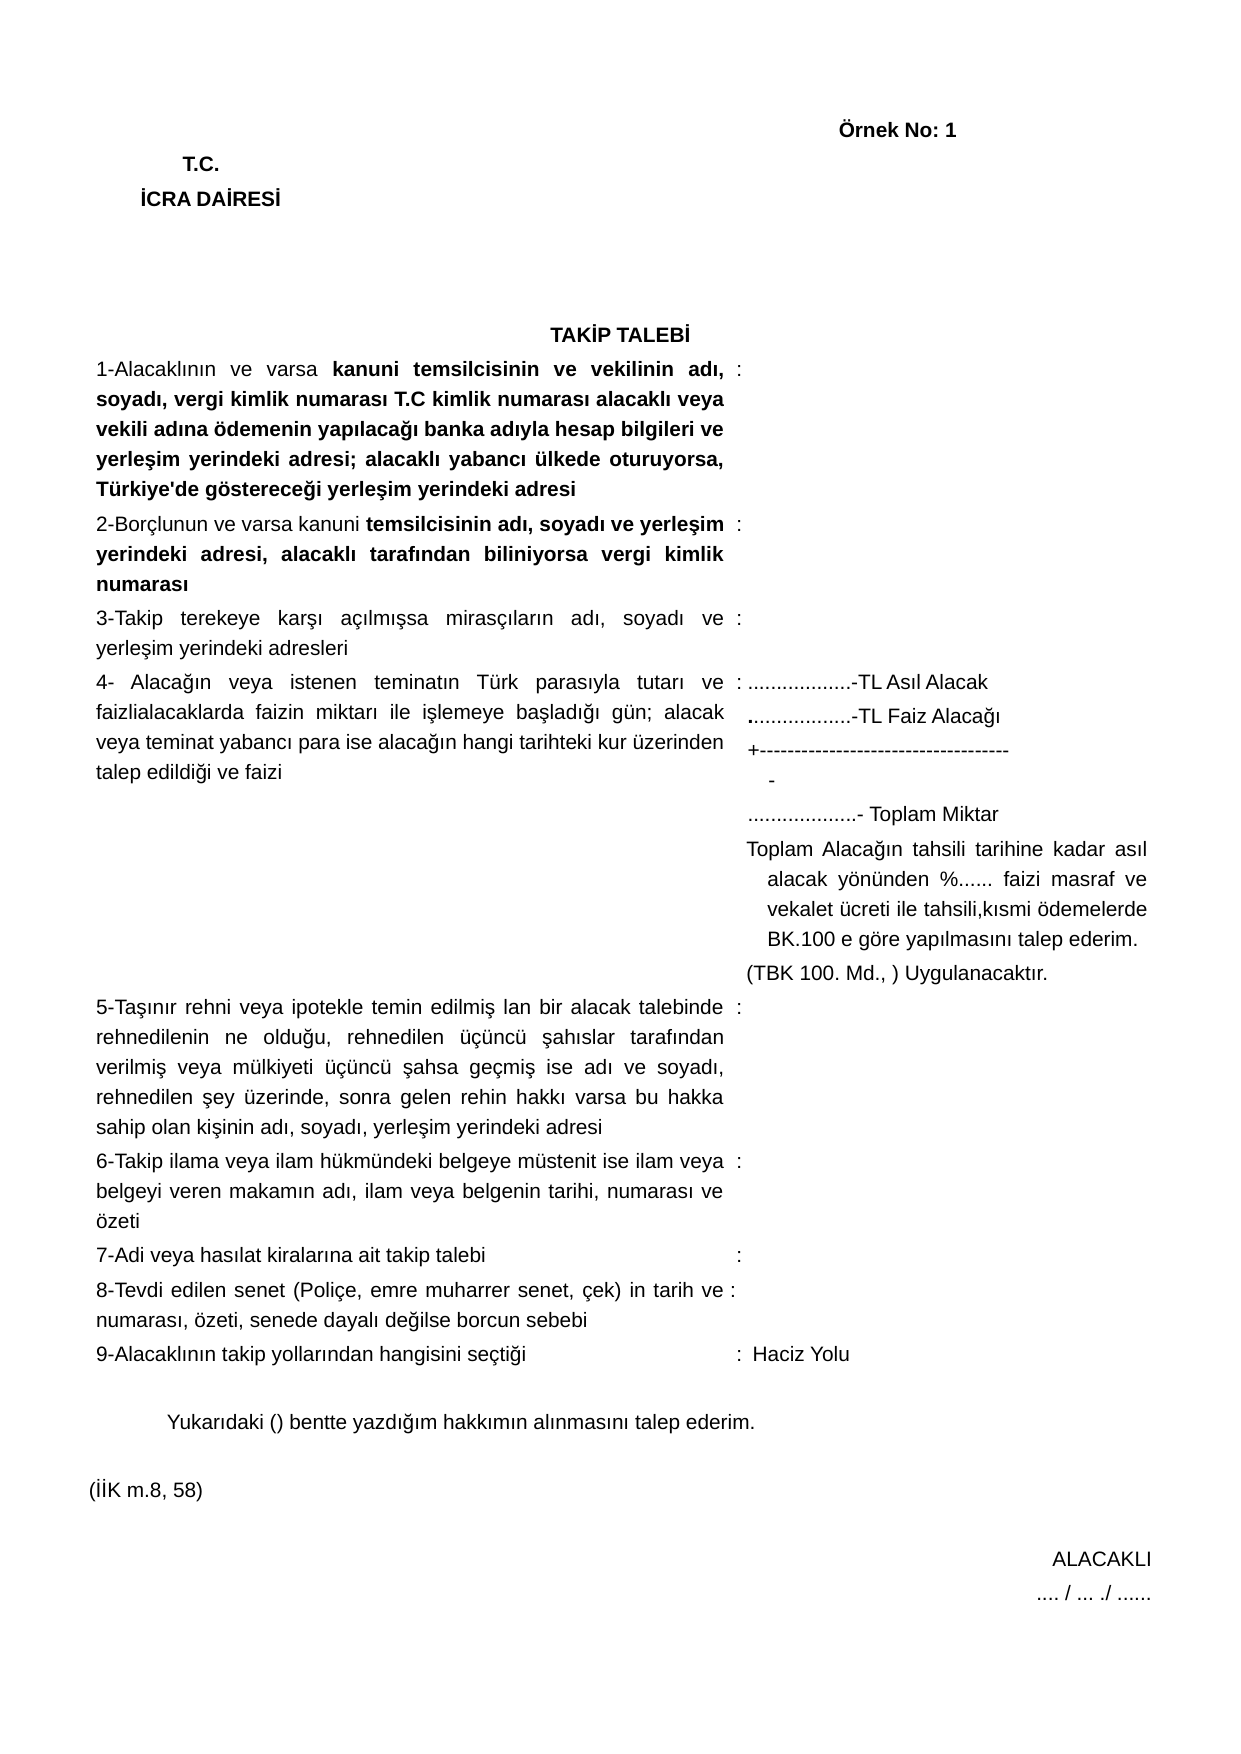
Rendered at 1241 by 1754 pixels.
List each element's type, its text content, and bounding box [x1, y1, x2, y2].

table_header : [729, 599, 745, 633]
table_header ..................-TL Asıl Alacak ..................-TL Faiz Alacağı +------------------------------------- ...................- Toplam Miktar [746, 663, 1019, 830]
table_header [728, 351, 1152, 505]
text T.C. [88, 148, 1120, 178]
table_cell [728, 1143, 1152, 1237]
table_header Toplam Alacağın tahsili tarihine kadar asıl alacak yönünden %...... faizi masraf ve vekalet ücreti ile tahsili,kısmi ödemelerde BK.100 e göre yapılmasını talep ederim. (TBK 100. Md., ) Uygulanacaktır. [745, 663, 1151, 988]
table_cell 8-Tevdi edilen senet (Poliçe, emre muharrer senet, çek) in tarih ve numarası, özeti, senede dayalı değilse borcun sebebi [89, 1271, 728, 1335]
table_header [745, 505, 756, 573]
table_cell [728, 1271, 1152, 1335]
table_header : [729, 351, 745, 487]
text ALACAKLI [88, 1542, 1152, 1572]
table_header : [729, 505, 745, 573]
table_header : [729, 1237, 745, 1271]
text İCRA DAİRESİ [88, 182, 1120, 212]
table_header : [729, 1335, 745, 1369]
text TAKİP TALEBİ [88, 319, 1152, 349]
text Örnek No: 1 [88, 114, 1120, 144]
table_cell 9-Alacaklının takip yollarından hangisini seçtiği [89, 1335, 728, 1369]
table_header [745, 351, 756, 487]
table_header Haciz Yolu [745, 1335, 853, 1369]
table_cell 5-Taşınır rehni veya ipotekle temin edilmiş lan bir alacak talebinde rehnedilenin ne olduğu, rehnedilen üçüncü şahıslar tarafından verilmiş veya mülkiyeti üçüncü şahsa geçmiş ise adı ve soyadı, rehnedilen şey üzerinde, sonra gelen rehin hakkı varsa bu hakka sahip olan kişinin adı, soyadı, yerleşim yerindeki adresi [89, 988, 728, 1142]
text .... / ... ./ ...... [88, 1576, 1152, 1606]
table_cell 4- Alacağın veya istenen teminatın Türk parasıyla tutarı ve faizlialacaklarda faizin miktarı ile işlemeye başladığı gün; alacak veya teminat yabancı para ise alacağın hangi tarihteki kur üzerinden talep edildiği ve faizi [89, 663, 728, 988]
table_cell [748, 1237, 1152, 1271]
table_cell 3-Takip terekeye karşı açılmışsa mirasçıların adı, soyadı ve yerleşim yerindeki adresleri [89, 599, 728, 663]
text Yukarıdaki () bentte yazdığım hakkımın alınmasını talep ederim. [88, 1406, 1152, 1436]
text (İİK m.8, 58) [88, 1474, 1152, 1504]
table_cell 7-Adi veya hasılat kiralarına ait takip talebi [89, 1237, 728, 1271]
table_cell 6-Takip ilama veya ilam hükmündeki belgeye müstenit ise ilam veya belgeyi veren makamın adı, ilam veya belgenin tarihi, numarası ve özeti [89, 1143, 728, 1237]
table_cell [728, 599, 1152, 663]
table_cell [728, 505, 1152, 599]
table_header : [729, 1143, 745, 1211]
table_header [745, 1143, 756, 1211]
table_header 1-Alacaklının ve varsa kanuni temsilcisinin ve vekilinin adı, soyadı, vergi kimlik numarası T.C kimlik numarası alacaklı veya vekili adına ödemenin yapılacağı banka adıyla hesap bilgileri ve yerleşim yerindeki adresi; alacaklı yabancı ülkede oturuyorsa, Türkiye'de göstereceği yerleşim yerindeki adresi [89, 351, 728, 505]
table_header : [729, 1271, 739, 1305]
table_cell [853, 1335, 1152, 1369]
table_header : [729, 663, 745, 988]
table_cell 2-Borçlunun ve varsa kanuni temsilcisinin adı, soyadı ve yerleşim yerindeki adresi, alacaklı tarafından biliniyorsa vergi kimlik numarası [89, 505, 728, 599]
table_cell [728, 988, 1152, 1142]
table_header : [729, 988, 745, 1022]
